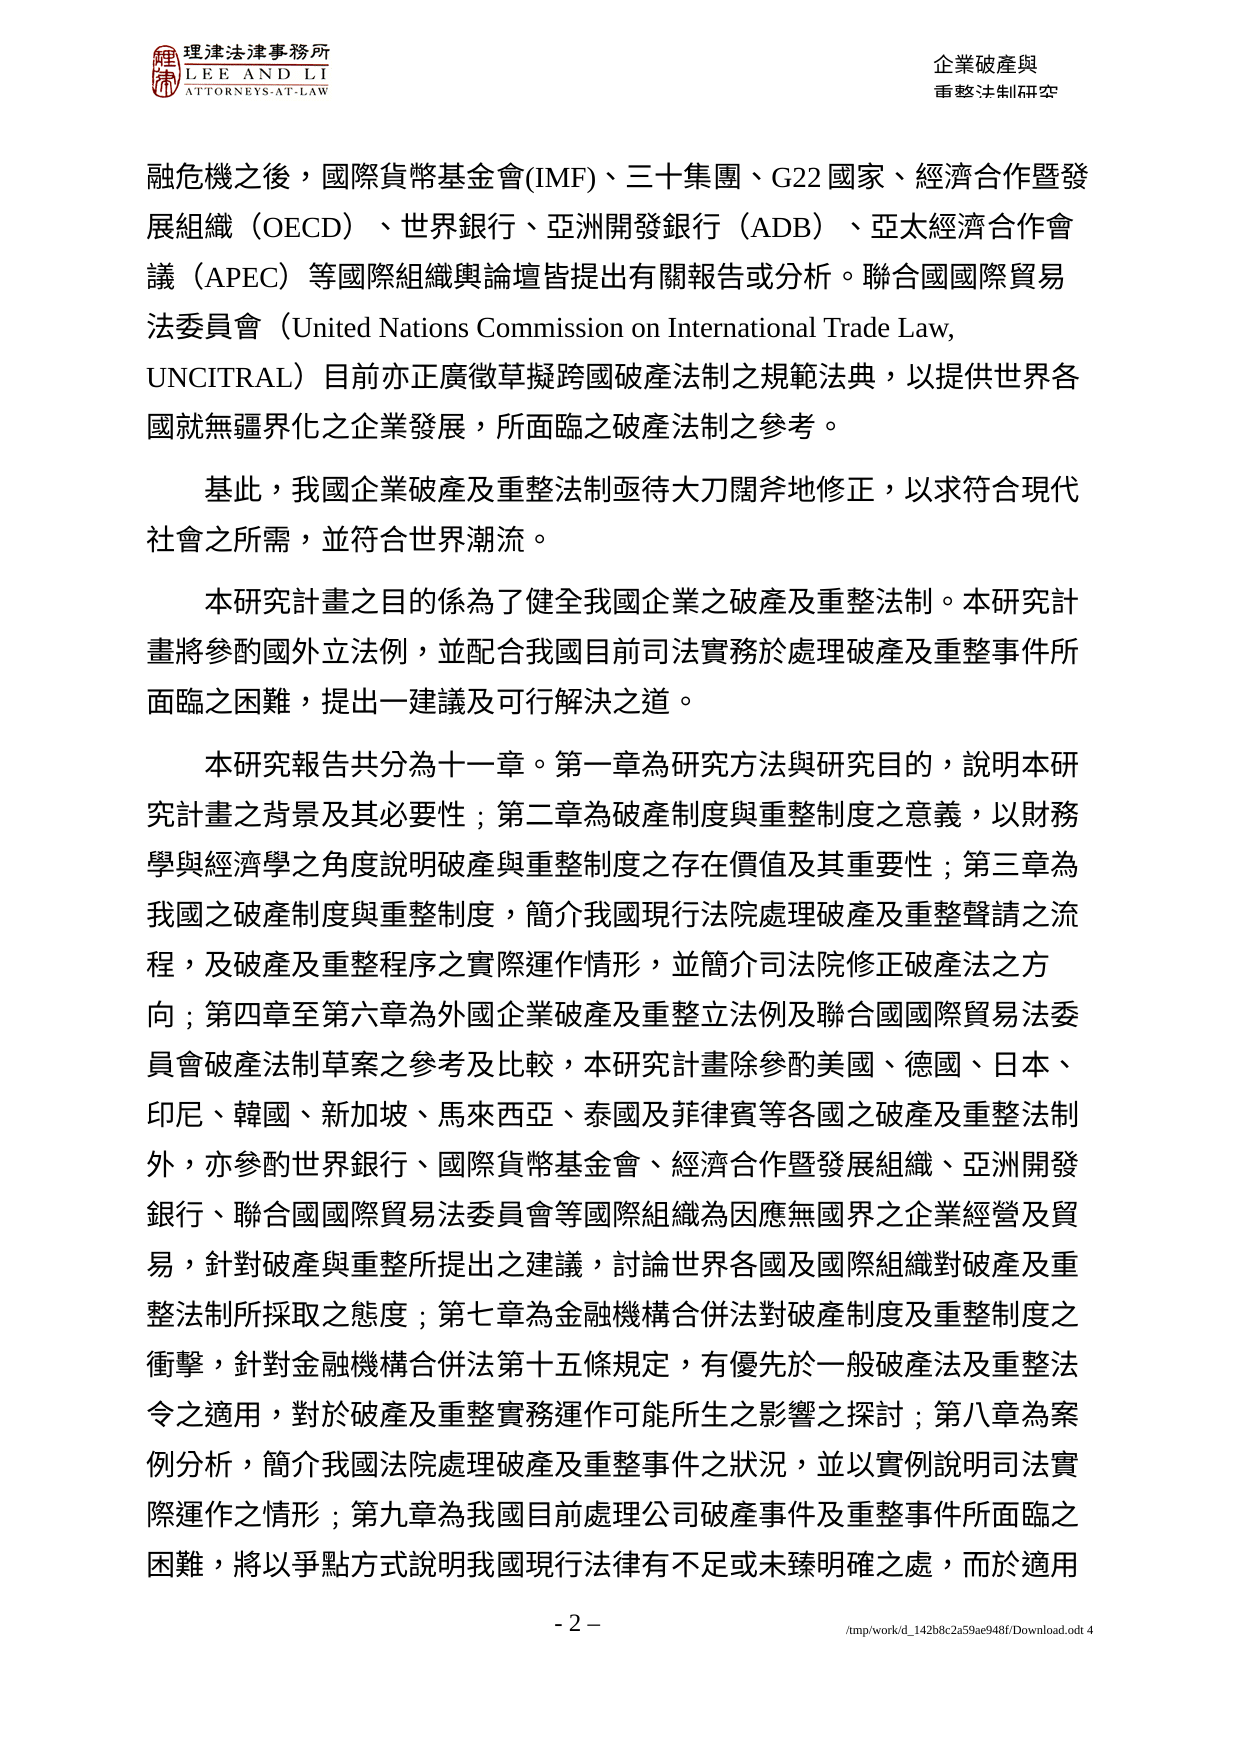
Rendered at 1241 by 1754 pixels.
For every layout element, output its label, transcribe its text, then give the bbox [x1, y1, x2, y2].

text 融危機之後，國際貨幣基金會(IMF)、三十集團、G22國家、經濟合作暨發展組織（OECD）、世界銀行、亞洲開發銀行（ADB）、亞太經濟合作會議（APEC）等國際組織輿論壇皆提出有關報告或分析。聯合國國際貿易法委員會（United Nations Commission on International Trade Law, UNCITRAL）目前亦正廣徵草擬跨國破產法制之規範法典，以提供世界各國就無疆界化之企業發展，所面臨之破產法制之參考。 [146, 146, 1094, 446]
text 本研究計畫之目的係為了健全我國企業之破產及重整法制。本研究計畫將參酌國外立法例，並配合我國目前司法實務於處理破產及重整事件所面臨之困難，提出一建議及可行解決之道。 [146, 571, 1094, 721]
text 本研究報告共分為十一章。第一章為研究方法與研究目的，說明本研究計畫之背景及其必要性﹔第二章為破產制度與重整制度之意義，以財務學與經濟學之角度說明破產與重整制度之存在價值及其重要性﹔第三章為我國之破產制度與重整制度，簡介我國現行法院處理破產及重整聲請之流程，及破產及重整程序之實際運作情形，並簡介司法院修正破產法之方向﹔第四章至第六章為外國企業破產及重整立法例及聯合國國際貿易法委員會破產法制草案之參考及比較，本研究計畫除參酌美國、德國、日本、印尼、韓國、新加坡、馬來西亞、泰國及菲律賓等各國之破產及重整法制外，亦參酌世界銀行、國際貨幣基金會、經濟合作暨發展組織、亞洲開發銀行、聯合國國際貿易法委員會等國際組織為因應無國界之企業經營及貿易，針對破產與重整所提出之建議，討論世界各國及國際組織對破產及重整法制所採取之態度﹔第七章為金融機構合併法對破產制度及重整制度之衝擊，針對金融機構合併法第十五條規定，有優先於一般破產法及重整法令之適用，對於破產及重整實務運作可能所生之影響之探討﹔第八章為案例分析，簡介我國法院處理破產及重整事件之狀況，並以實例說明司法實際運作之情形﹔第九章為我國目前處理公司破產事件及重整事件所面臨之困難，將以爭點方式說明我國現行法律有不足或未臻明確之處，而於適用 [146, 733, 1094, 1583]
text 基此，我國企業破產及重整法制亟待大刀闊斧地修正，以求符合現代社會之所需，並符合世界潮流。 [146, 458, 1094, 558]
